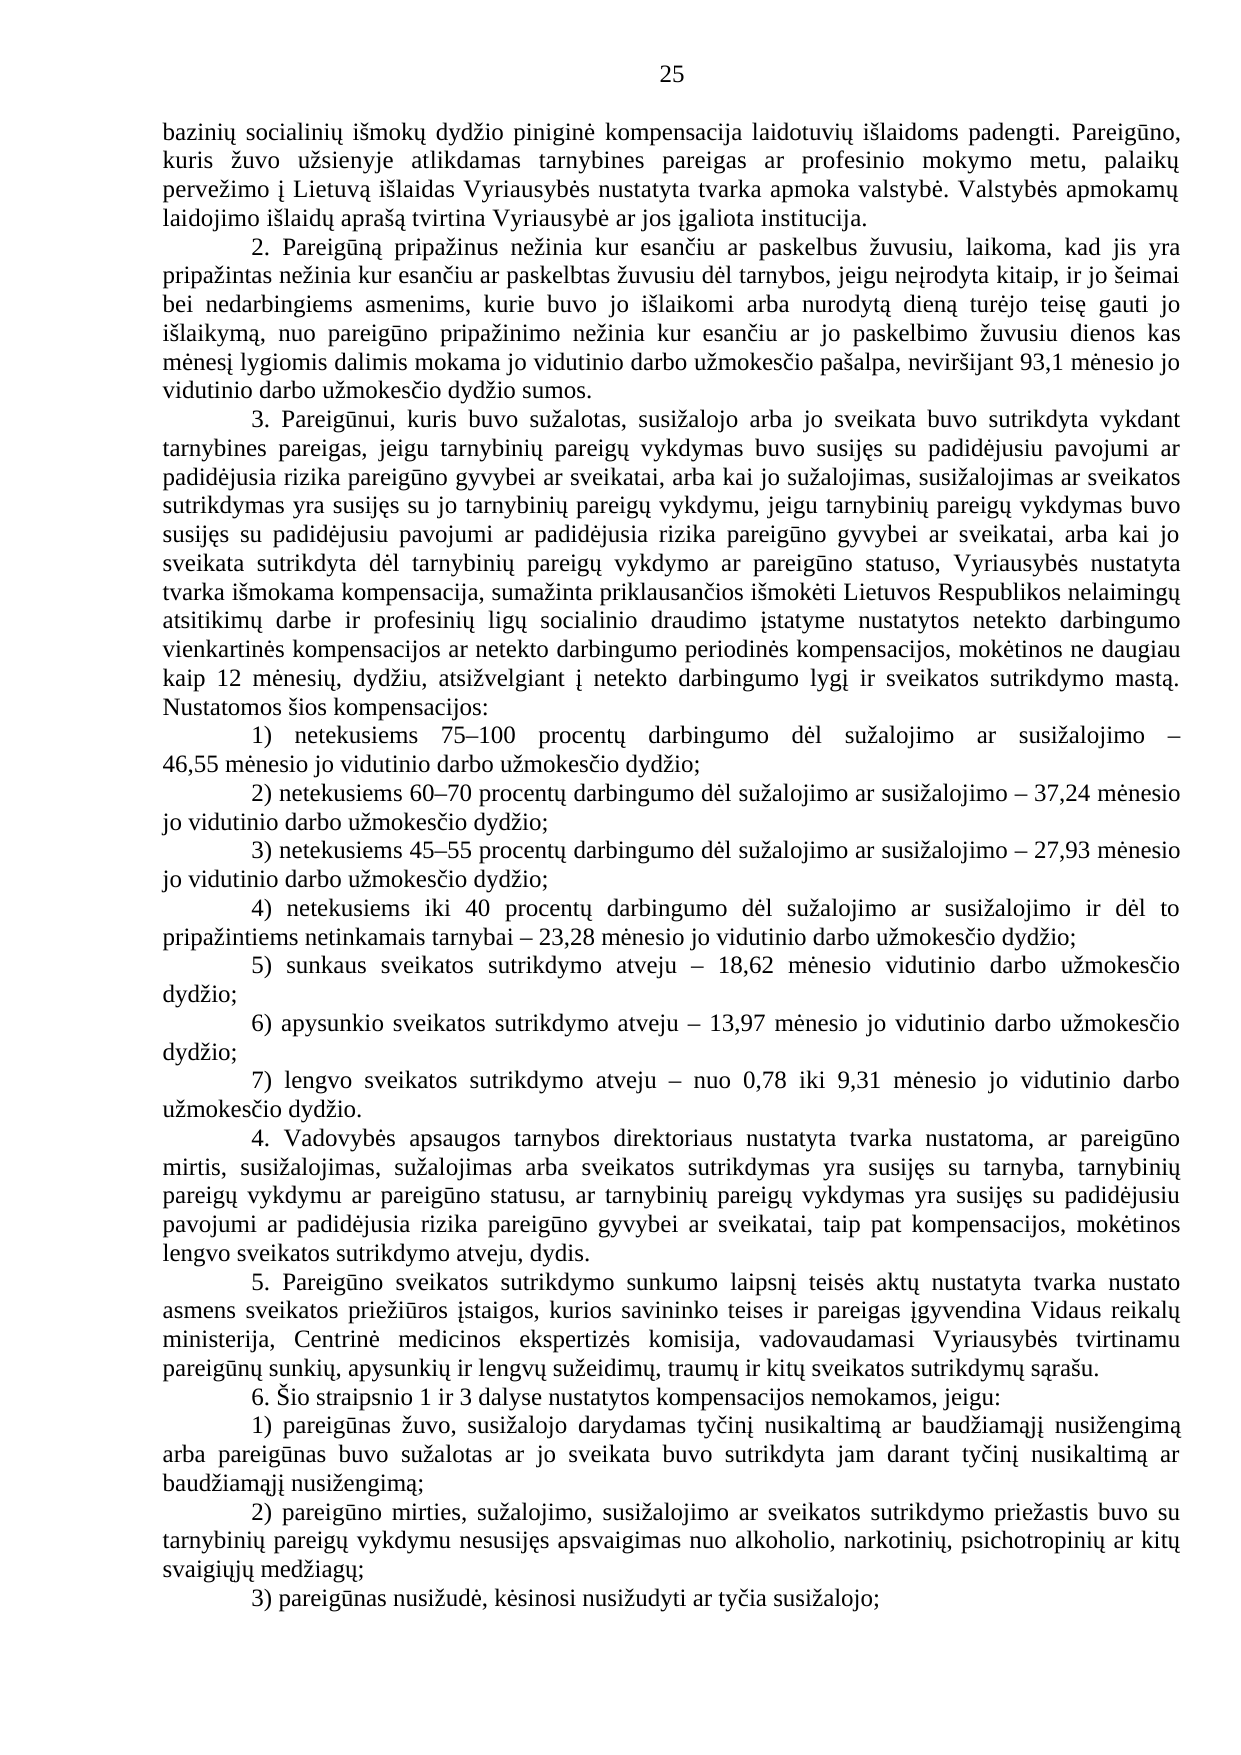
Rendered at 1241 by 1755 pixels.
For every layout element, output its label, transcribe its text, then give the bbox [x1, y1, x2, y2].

text 3) netekusiems 45–55 procentų darbingumo dėl sužalojimo ar susižalojimo – 27,93 mėnesio jo vidutinio darbo užmokesčio dydžio; [162, 835, 1181, 893]
text 5) sunkaus sveikatos sutrikdymo atveju – 18,62 mėnesio vidutinio darbo užmokesčio dydžio; [162, 950, 1181, 1008]
text 4. Vadovybės apsaugos tarnybos direktoriaus nustatyta tvarka nustatoma, ar pareigūno mirtis, susižalojimas, sužalojimas arba sveikatos sutrikdymas yra susijęs su tarnyba, tarnybinių pareigų vykdymu ar pareigūno statusu, ar tarnybinių pareigų vykdymas yra susijęs su padidėjusiu pavojumi ar padidėjusia rizika pareigūno gyvybei ar sveikatai, taip pat kompensacijos, mokėtinos lengvo sveikatos sutrikdymo atveju, dydis. [162, 1123, 1181, 1267]
text 1) pareigūnas žuvo, susižalojo darydamas tyčinį nusikaltimą ar baudžiamąjį nusižengimą arba pareigūnas buvo sužalotas ar jo sveikata buvo sutrikdyta jam darant tyčinį nusikaltimą ar baudžiamąjį nusižengimą; [162, 1410, 1181, 1497]
text 1) netekusiems 75–100 procentų darbingumo dėl sužalojimo ar susižalojimo – 46,55 mėnesio jo vidutinio darbo užmokesčio dydžio; [162, 720, 1181, 778]
text 3. Pareigūnui, kuris buvo sužalotas, susižalojo arba jo sveikata buvo sutrikdyta vykdant tarnybines pareigas, jeigu tarnybinių pareigų vykdymas buvo susijęs su padidėjusiu pavojumi ar padidėjusia rizika pareigūno gyvybei ar sveikatai, arba kai jo sužalojimas, susižalojimas ar sveikatos sutrikdymas yra susijęs su jo tarnybinių pareigų vykdymu, jeigu tarnybinių pareigų vykdymas buvo susijęs su padidėjusiu pavojumi ar padidėjusia rizika pareigūno gyvybei ar sveikatai, arba kai jo sveikata sutrikdyta dėl tarnybinių pareigų vykdymo ar pareigūno statuso, Vyriausybės nustatyta tvarka išmokama kompensacija, sumažinta priklausančios išmokėti Lietuvos Respublikos nelaimingų atsitikimų darbe ir profesinių ligų socialinio draudimo įstatyme nustatytos netekto darbingumo vienkartinės kompensacijos ar netekto darbingumo periodinės kompensacijos, mokėtinos ne daugiau kaip 12 mėnesių, dydžiu, atsižvelgiant į netekto darbingumo lygį ir sveikatos sutrikdymo mastą. Nustatomos šios kompensacijos: [162, 404, 1181, 720]
text 2. Pareigūną pripažinus nežinia kur esančiu ar paskelbus žuvusiu, laikoma, kad jis yra pripažintas nežinia kur esančiu ar paskelbtas žuvusiu dėl tarnybos, jeigu neįrodyta kitaip, ir jo šeimai bei nedarbingiems asmenims, kurie buvo jo išlaikomi arba nurodytą dieną turėjo teisę gauti jo išlaikymą, nuo pareigūno pripažinimo nežinia kur esančiu ar jo paskelbimo žuvusiu dienos kas mėnesį lygiomis dalimis mokama jo vidutinio darbo užmokesčio pašalpa, neviršijant 93,1 mėnesio jo vidutinio darbo užmokesčio dydžio sumos. [162, 232, 1181, 404]
text 7) lengvo sveikatos sutrikdymo atveju – nuo 0,78 iki 9,31 mėnesio jo vidutinio darbo užmokesčio dydžio. [162, 1065, 1181, 1123]
text 4) netekusiems iki 40 procentų darbingumo dėl sužalojimo ar susižalojimo ir dėl to pripažintiems netinkamais tarnybai – 23,28 mėnesio jo vidutinio darbo užmokesčio dydžio; [162, 893, 1181, 950]
text 3) pareigūnas nusižudė, kėsinosi nusižudyti ar tyčia susižalojo; [162, 1583, 1181, 1612]
text 2) pareigūno mirties, sužalojimo, susižalojimo ar sveikatos sutrikdymo priežastis buvo su tarnybinių pareigų vykdymu nesusijęs apsvaigimas nuo alkoholio, narkotinių, psichotropinių ar kitų svaigiųjų medžiagų; [162, 1497, 1181, 1583]
text 6) apysunkio sveikatos sutrikdymo atveju – 13,97 mėnesio jo vidutinio darbo užmokesčio dydžio; [162, 1008, 1181, 1065]
text 2) netekusiems 60–70 procentų darbingumo dėl sužalojimo ar susižalojimo – 37,24 mėnesio jo vidutinio darbo užmokesčio dydžio; [162, 778, 1181, 835]
text 5. Pareigūno sveikatos sutrikdymo sunkumo laipsnį teisės aktų nustatyta tvarka nustato asmens sveikatos priežiūros įstaigos, kurios savininko teises ir pareigas įgyvendina Vidaus reikalų ministerija, Centrinė medicinos ekspertizės komisija, vadovaudamasi Vyriausybės tvirtinamu pareigūnų sunkių, apysunkių ir lengvų sužeidimų, traumų ir kitų sveikatos sutrikdymų sąrašu. [162, 1267, 1181, 1382]
text bazinių socialinių išmokų dydžio piniginė kompensacija laidotuvių išlaidoms padengti. Pareigūno, kuris žuvo užsienyje atlikdamas tarnybines pareigas ar profesinio mokymo metu, palaikų pervežimo į Lietuvą išlaidas Vyriausybės nustatyta tvarka apmoka valstybė. Valstybės apmokamų laidojimo išlaidų aprašą tvirtina Vyriausybė ar jos įgaliota institucija. [162, 117, 1181, 232]
text 6. Šio straipsnio 1 ir 3 dalyse nustatytos kompensacijos nemokamos, jeigu: [162, 1382, 1181, 1410]
